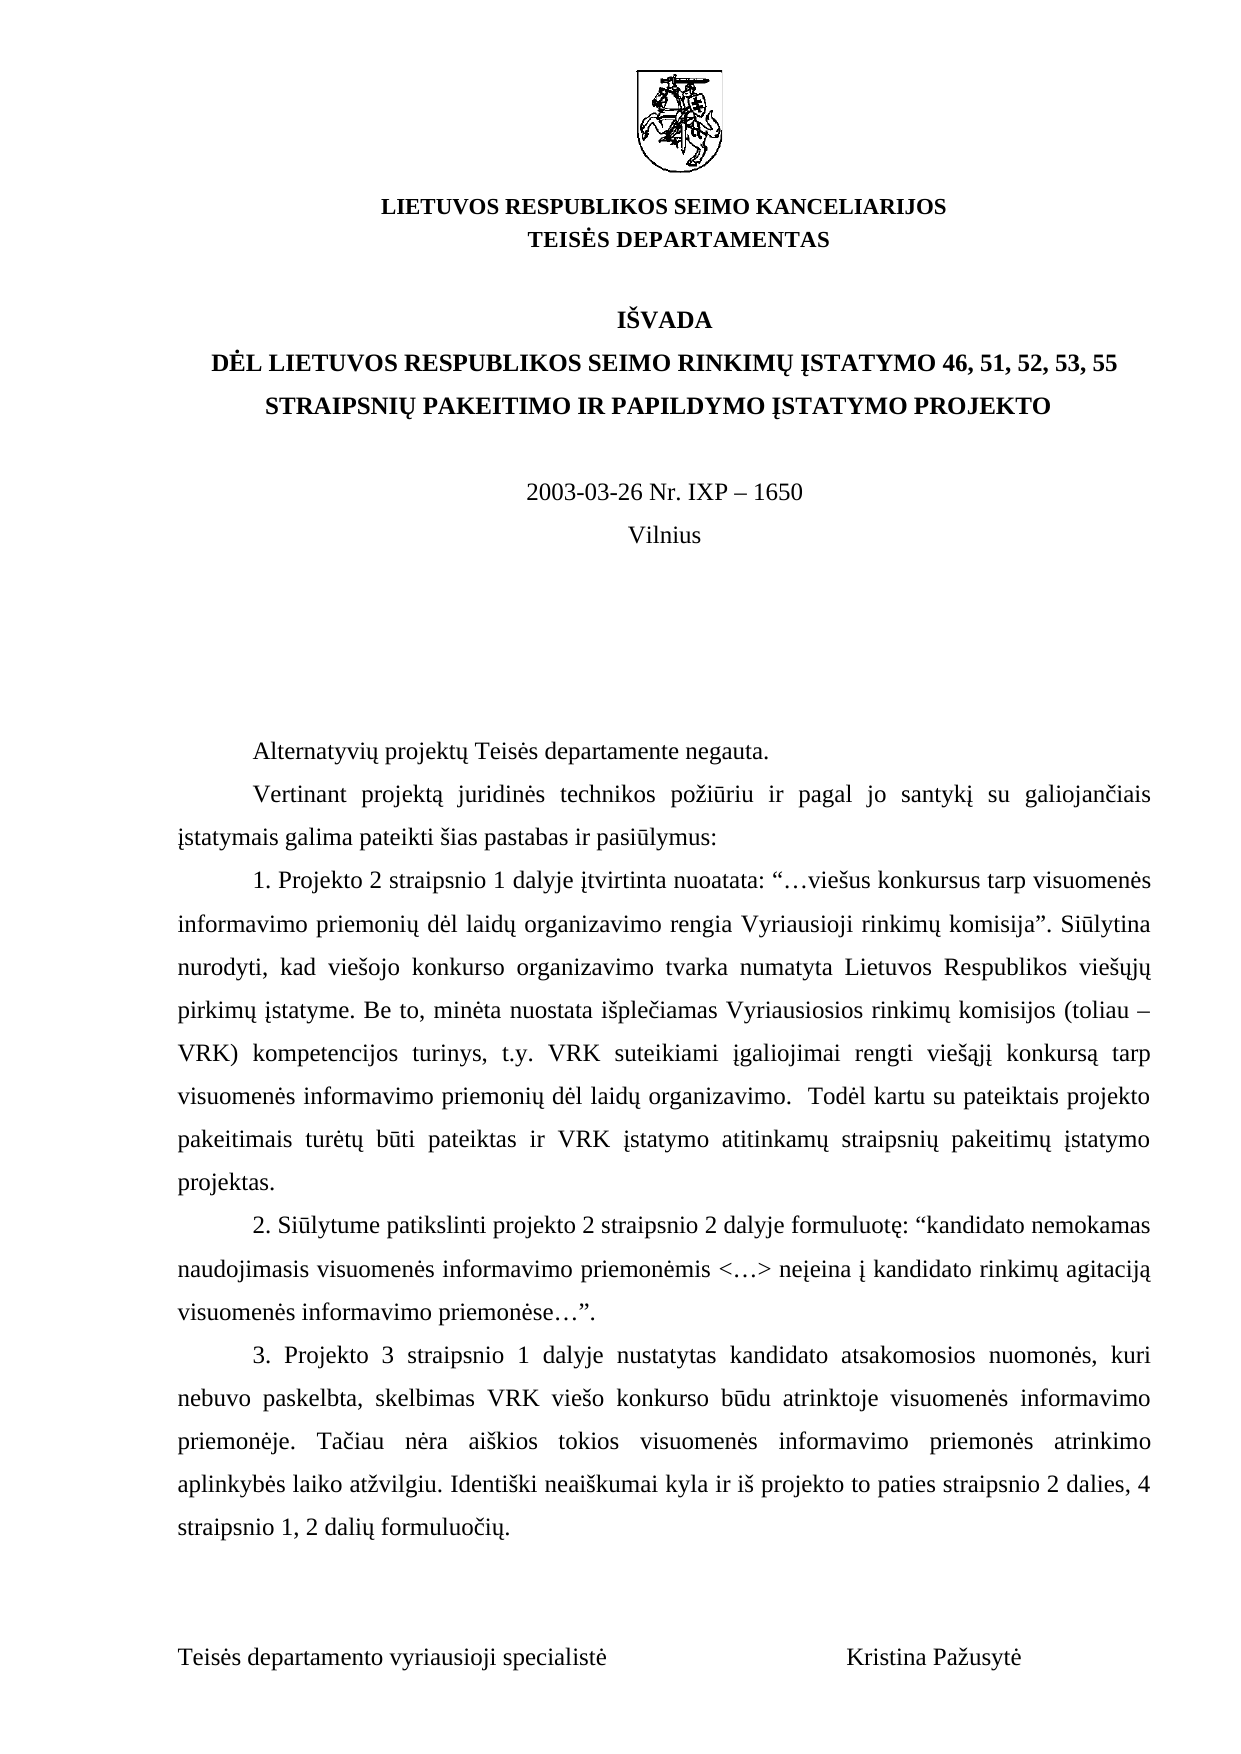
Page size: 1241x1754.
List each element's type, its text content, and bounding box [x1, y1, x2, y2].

text LIETUVOS RESPUBLIKOS SEIMO KANCELIARIJOS [177, 193, 1151, 219]
text Vilnius [177, 521, 1152, 549]
text TEISĖS DEPARTAMENTAS [177, 226, 1180, 252]
text 3. Projekto 3 straipsnio 1 dalyje nustatytas kandidato atsakomosios nuomonės, kuri nebuvo paskelbta, skelbimas VRK viešo konkurso būdu atrinktoje visuomenės informavimo priemonėje. Tačiau nėra aiškios tokios visuomenės informavimo priemonės atrinkimo aplinkybės laiko atžvilgiu. Identiški neaiškumai kyla ir iš projekto to paties straipsnio 2 dalies, 4 straipsnio 1, 2 dalių formuluočių. [177, 1340, 1152, 1541]
text Vertinant projektą juridinės technikos požiūriu ir pagal jo santykį su galiojančiais įstatymais galima pateikti šias pastabas ir pasiūlymus: [177, 779, 1152, 851]
text 2. Siūlytume patikslinti projekto 2 straipsnio 2 dalyje formuluotę: “kandidato nemokamas naudojimasis visuomenės informavimo priemonėmis <…> neįeina į kandidato rinkimų agitaciją visuomenės informavimo priemonėse…”. [177, 1211, 1152, 1326]
text 1. Projekto 2 straipsnio 1 dalyje įtvirtinta nuoatata: “…viešus konkursus tarp visuomenės informavimo priemonių dėl laidų organizavimo rengia Vyriausioji rinkimų komisija”. Siūlytina nurodyti, kad viešojo konkurso organizavimo tvarka numatyta Lietuvos Respublikos viešųjų pirkimų įstatyme. Be to, minėta nuostata išplečiamas Vyriausiosios rinkimų komisijos (toliau – VRK) kompetencijos turinys, t.y. VRK suteikiami įgaliojimai rengti viešąjį konkursą tarp visuomenės informavimo priemonių dėl laidų organizavimo. Todėl kartu su pateiktais projekto pakeitimais turėtų būti pateiktas ir VRK įstatymo atitinkamų straipsnių pakeitimų įstatymo projektas. [177, 866, 1152, 1196]
text IŠVADA [177, 305, 1152, 334]
text DĖL LIETUVOS RESPUBLIKOS SEIMO RINKIMŲ ĮSTATYMO 46, 51, 52, 53, 55 STRAIPSNIŲ PAKEITIMO IR PAPILDYMO ĮSTATYMO PROJEKTO [177, 348, 1152, 420]
text 2003-03-26 Nr. IXP – 1650 [177, 477, 1152, 506]
text Alternatyvių projektų Teisės departamente negauta. [177, 736, 1152, 765]
text Teisės departamento vyriausioji specialistė Kristina Pažusytė [177, 1642, 1152, 1671]
